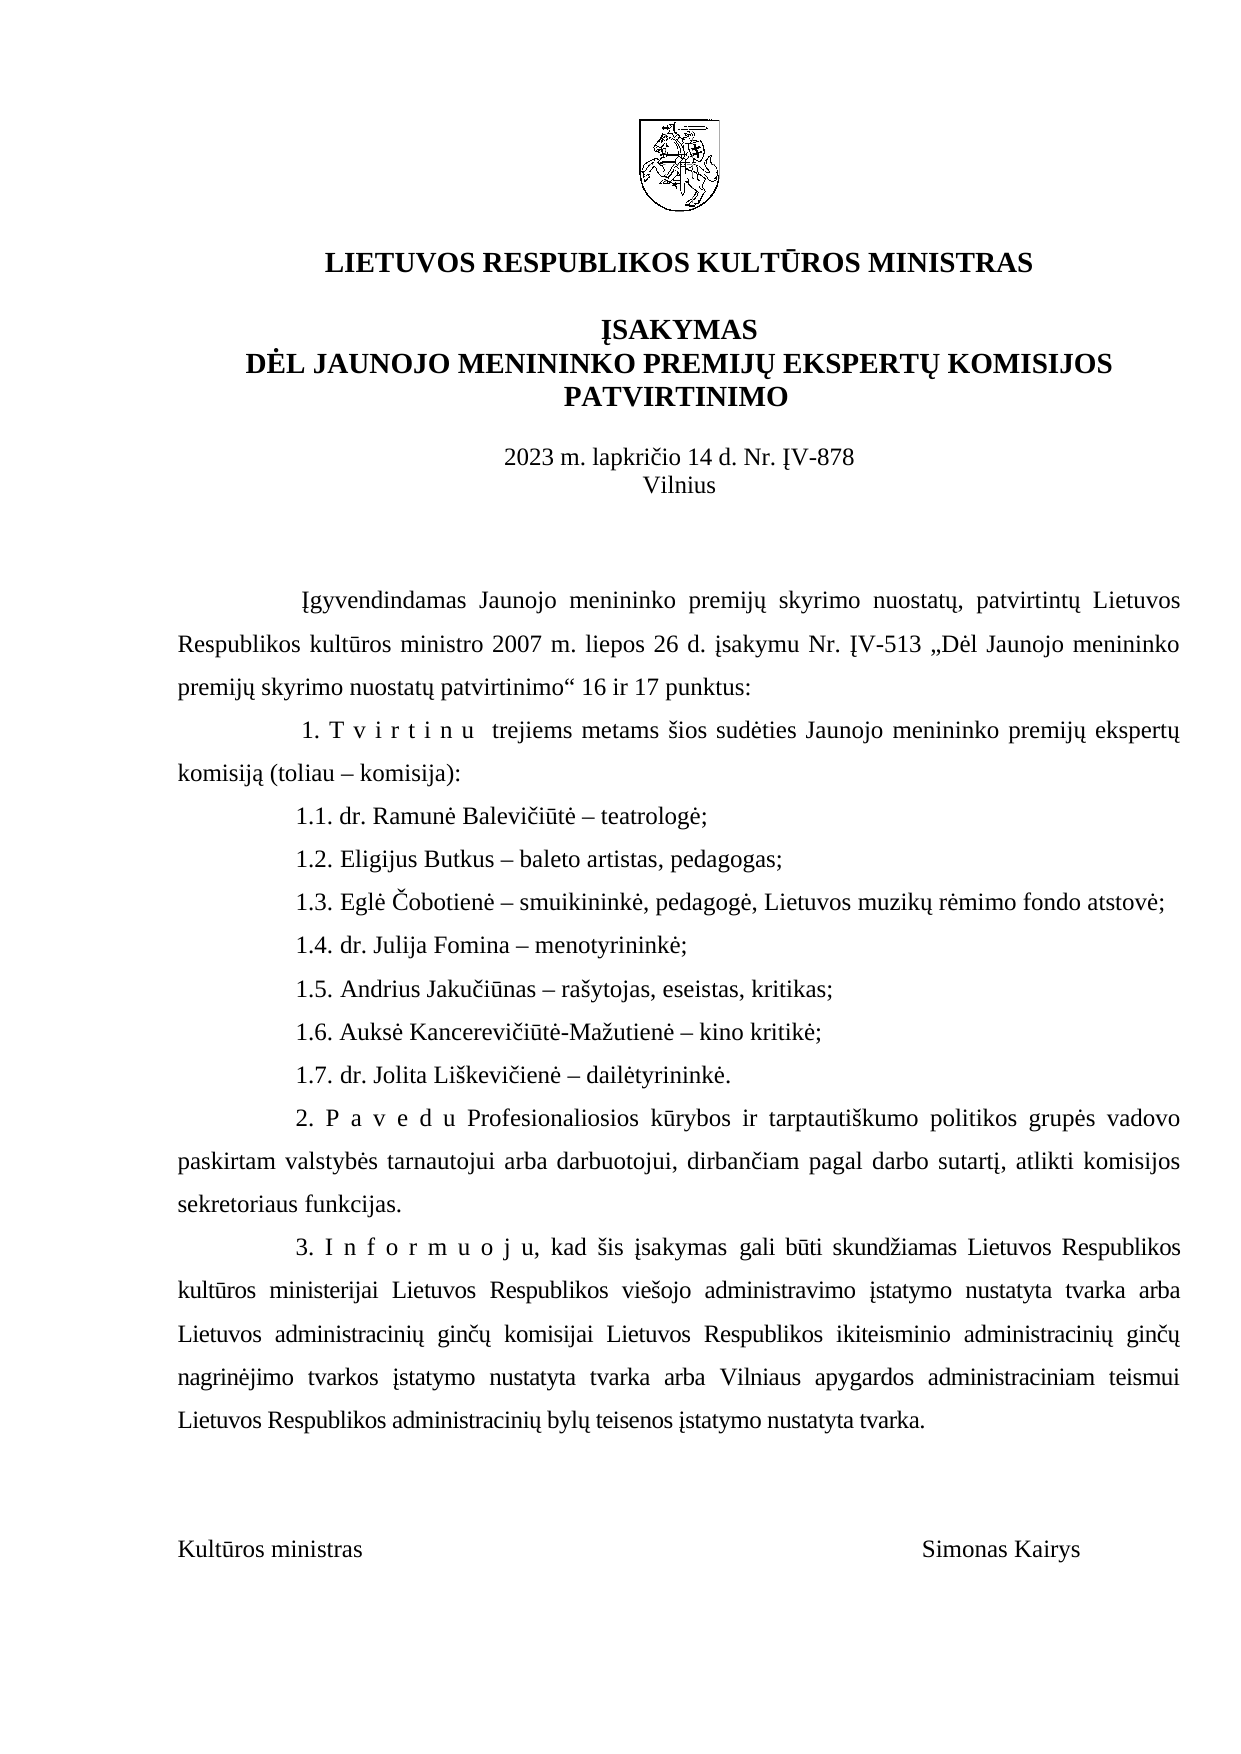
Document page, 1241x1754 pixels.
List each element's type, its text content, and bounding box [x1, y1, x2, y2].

text Kultūros ministras Simonas Kairys [177, 1534, 1181, 1563]
text 1.5. Andrius Jakučiūnas – rašytojas, eseistas, kritikas; [177, 974, 1181, 1002]
text 1.6. Auksė Kancerevičiūtė-Mažutienė – kino kritikė; [295, 1017, 1181, 1046]
text 3. I n f o r m u o j u, kad šis įsakymas gali būti skundžiamas Lietuvos Respublikos kultūros ministerijai Lietuvos Respublikos viešojo administravimo įstatymo nustatyta tvarka arba Lietuvos administracinių ginčų komisijai Lietuvos Respublikos ikiteisminio administracinių ginčų nagrinėjimo tvarkos įstatymo nustatyta tvarka arba Vilniaus apygardos administraciniam teismui Lietuvos Respublikos administracinių bylų teisenos įstatymo nustatyta tvarka. [177, 1232, 1181, 1434]
text Vilnius [177, 471, 1181, 499]
text 1. T v i r t i n u trejiems metams šios sudėties Jaunojo menininko premijų ekspertų komisiją (toliau – komisija): [177, 715, 1181, 787]
text 1.3. Eglė Čobotienė – smuikininkė, pedagogė, Lietuvos muzikų rėmimo fondo atstovė; [177, 887, 1181, 916]
text Įgyvendindamas Jaunojo menininko premijų skyrimo nuostatų, patvirtintų Lietuvos Respublikos kultūros ministro 2007 m. liepos 26 d. įsakymu Nr. ĮV-513 „Dėl Jaunojo menininko premijų skyrimo nuostatų patvirtinimo“ 16 ir 17 punktus: [177, 586, 1181, 701]
text 1.1. dr. Ramunė Balevičiūtė – teatrologė; [295, 801, 1181, 830]
text 2023 m. lapkričio 14 d. Nr. ĮV-878 [177, 442, 1181, 471]
text 1.2. Eligijus Butkus – baleto artistas, pedagogas; [192, 844, 1181, 873]
text ĮSAKYMAS [177, 312, 1181, 346]
text 1.7. dr. Jolita Liškevičienė – dailėtyrininkė. [177, 1060, 1181, 1089]
text 1.4. dr. Julija Fomina – menotyrininkė; [177, 931, 1181, 959]
text 2. P a v e d u Profesionaliosios kūrybos ir tarptautiškumo politikos grupės vadovo paskirtam valstybės tarnautojui arba darbuotojui, dirbančiam pagal darbo sutartį, atlikti komisijos sekretoriaus funkcijas. [177, 1103, 1181, 1218]
text dėl jaunojo menininko premijų ekspertų komisijos patvirtinimo [177, 346, 1181, 413]
text LIETUVOS RESPUBLIKOS KULTŪROS MINISTRAS [177, 245, 1181, 279]
